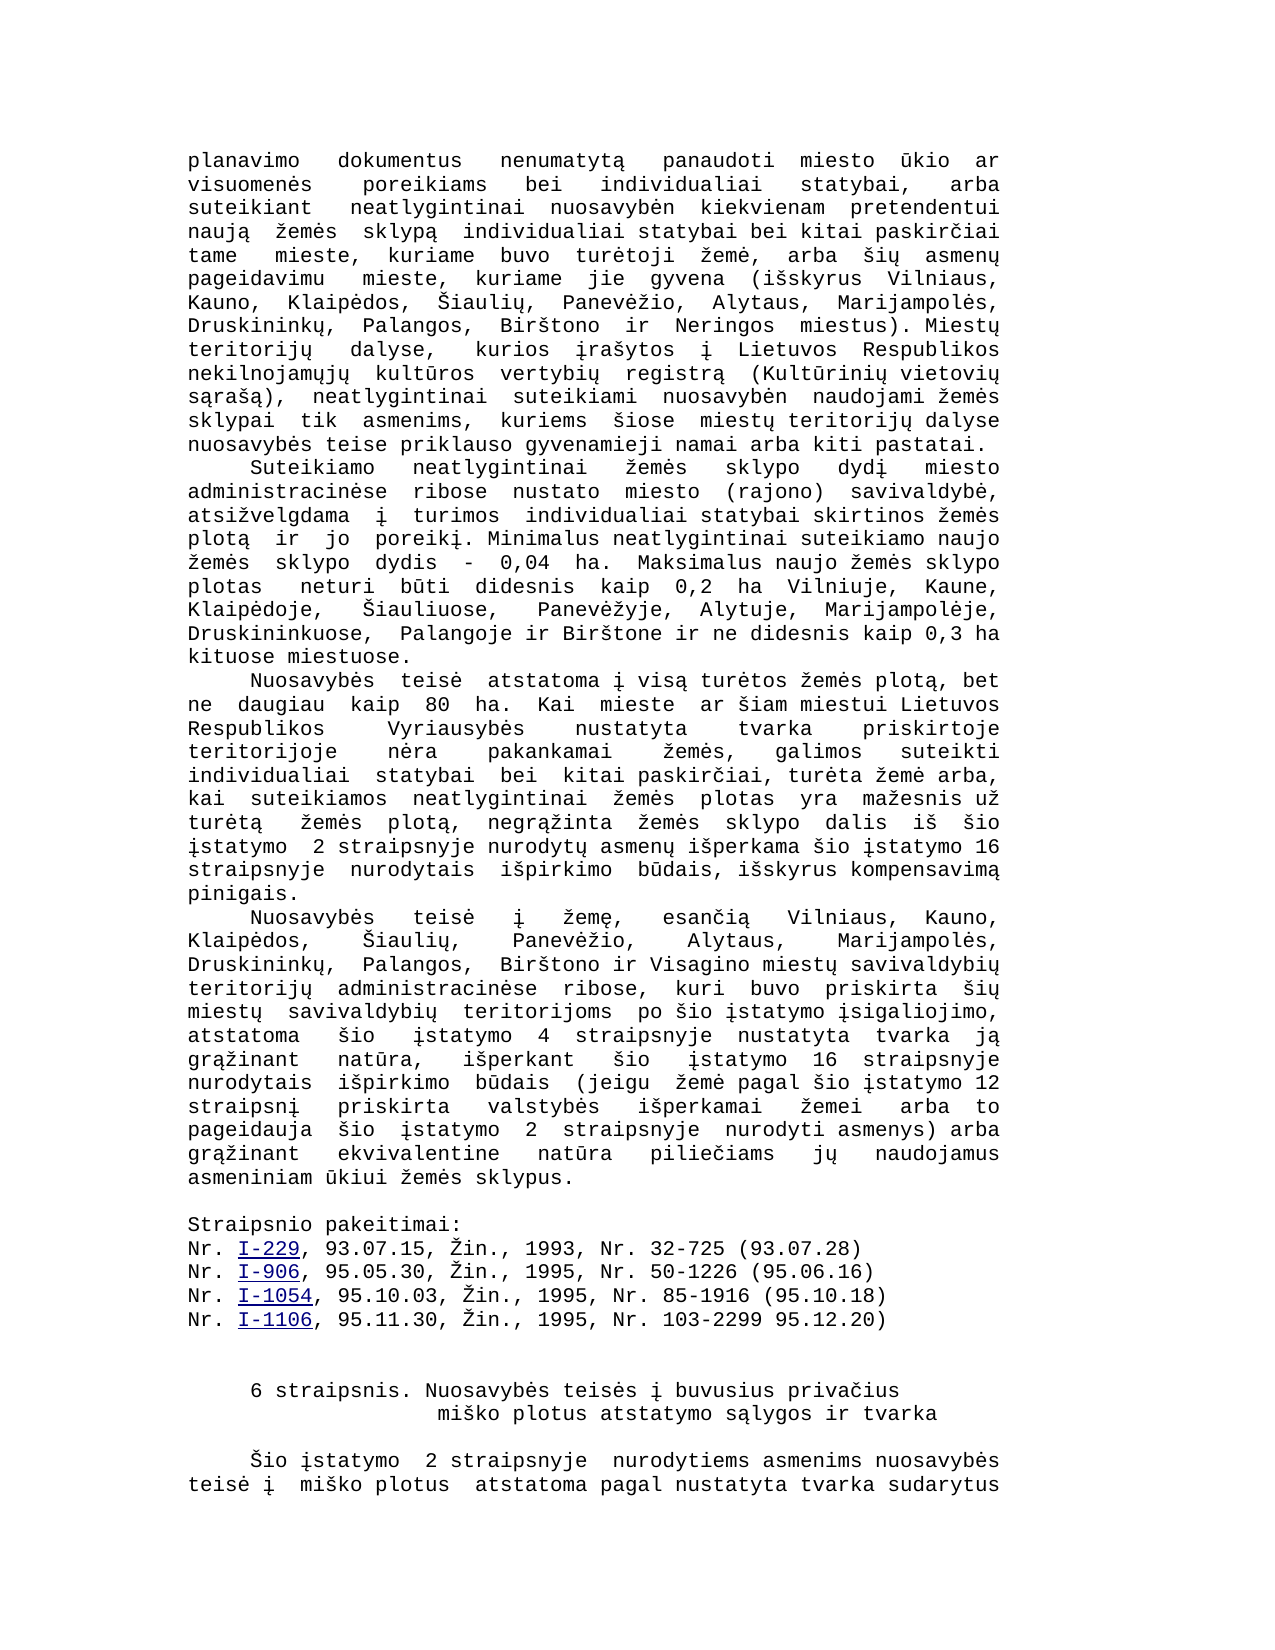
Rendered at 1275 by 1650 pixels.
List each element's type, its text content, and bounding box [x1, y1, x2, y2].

text atstatoma šio įstatymo 4 straipsnyje nustatyta tvarka ją [187, 1025, 1087, 1048]
text 6 straipsnis. Nuosavybės teisės į buvusius privačius [187, 1379, 1087, 1403]
text turėtą žemės plotą, negrąžinta žemės sklypo dalis iš šio [187, 812, 1087, 836]
text Nuosavybės teisė atstatoma į visą turėtos žemės plotą, bet [187, 670, 1087, 694]
text nuosavybės teise priklauso gyvenamieji namai arba kiti pastatai. [187, 434, 1087, 457]
text žemės sklypo dydis - 0,04 ha. Maksimalus naujo žemės sklypo [187, 552, 1087, 576]
text Šio įstatymo 2 straipsnyje nurodytiems asmenims nuosavybės [187, 1451, 1087, 1474]
text straipsnį priskirta valstybės išperkamai žemei arba to [187, 1096, 1087, 1119]
text Druskininkų, Palangos, Birštono ir Visagino miestų savivaldybių [187, 954, 1087, 978]
text Druskininkuose, Palangoje ir Birštone ir ne didesnis kaip 0,3 ha [187, 623, 1087, 647]
text kai suteikiamos neatlygintinai žemės plotas yra mažesnis už [187, 788, 1087, 812]
text Nr. I-229, 93.07.15, Žin., 1993, Nr. 32-725 (93.07.28) [187, 1238, 1087, 1261]
text naują žemės sklypą individualiai statybai bei kitai paskirčiai [187, 221, 1087, 244]
text Nr. I-1106, 95.11.30, Žin., 1995, Nr. 103-2299 95.12.20) [187, 1309, 1087, 1332]
text įstatymo 2 straipsnyje nurodytų asmenų išperkama šio įstatymo 16 [187, 836, 1087, 859]
text tame mieste, kuriame buvo turėtoji žemė, arba šių asmenų [187, 244, 1087, 268]
text plotas neturi būti didesnis kaip 0,2 ha Vilniuje, Kaune, [187, 576, 1087, 599]
text suteikiant neatlygintinai nuosavybėn kiekvienam pretendentui [187, 197, 1087, 221]
text administracinėse ribose nustato miesto (rajono) savivaldybė, [187, 481, 1087, 505]
text pageidauja šio įstatymo 2 straipsnyje nurodyti asmenys) arba [187, 1119, 1087, 1143]
text Nr. I-1054, 95.10.03, Žin., 1995, Nr. 85-1916 (95.10.18) [187, 1285, 1087, 1309]
text teritorijoje nėra pakankamai žemės, galimos suteikti [187, 741, 1087, 765]
text miško plotus atstatymo sąlygos ir tvarka [187, 1403, 1087, 1427]
text kituose miestuose. [187, 647, 1087, 670]
text grąžinant natūra, išperkant šio įstatymo 16 straipsnyje [187, 1048, 1087, 1072]
text nekilnojamųjų kultūros vertybių registrą (Kultūrinių vietovių [187, 363, 1087, 386]
text Klaipėdoje, Šiauliuose, Panevėžyje, Alytuje, Marijampolėje, [187, 599, 1087, 623]
text planavimo dokumentus nenumatytą panaudoti miesto ūkio ar [187, 150, 1087, 174]
text atsižvelgdama į turimos individualiai statybai skirtinos žemės [187, 505, 1087, 528]
text Straipsnio pakeitimai: [187, 1214, 1087, 1238]
text Respublikos Vyriausybės nustatyta tvarka priskirtoje [187, 717, 1087, 741]
text sklypai tik asmenims, kuriems šiose miestų teritorijų dalyse [187, 410, 1087, 434]
text miestų savivaldybių teritorijoms po šio įstatymo įsigaliojimo, [187, 1001, 1087, 1025]
text teritorijų administracinėse ribose, kuri buvo priskirta šių [187, 978, 1087, 1001]
text plotą ir jo poreikį. Minimalus neatlygintinai suteikiamo naujo [187, 528, 1087, 552]
text grąžinant ekvivalentine natūra piliečiams jų naudojamus [187, 1143, 1087, 1167]
text asmeniniam ūkiui žemės sklypus. [187, 1167, 1087, 1190]
text straipsnyje nurodytais išpirkimo būdais, išskyrus kompensavimą [187, 859, 1087, 883]
text Suteikiamo neatlygintinai žemės sklypo dydį miesto [187, 457, 1087, 481]
text ne daugiau kaip 80 ha. Kai mieste ar šiam miestui Lietuvos [187, 694, 1087, 717]
text Nr. I-906, 95.05.30, Žin., 1995, Nr. 50-1226 (95.06.16) [187, 1261, 1087, 1285]
text visuomenės poreikiams bei individualiai statybai, arba [187, 174, 1087, 197]
text Kauno, Klaipėdos, Šiaulių, Panevėžio, Alytaus, Marijampolės, [187, 292, 1087, 316]
text sąrašą), neatlygintinai suteikiami nuosavybėn naudojami žemės [187, 386, 1087, 410]
text pageidavimu mieste, kuriame jie gyvena (išskyrus Vilniaus, [187, 268, 1087, 292]
text Druskininkų, Palangos, Birštono ir Neringos miestus). Miestų [187, 316, 1087, 339]
text teisė į miško plotus atstatoma pagal nustatyta tvarka sudarytus [187, 1474, 1087, 1498]
text Nuosavybės teisė į žemę, esančią Vilniaus, Kauno, [187, 907, 1087, 930]
text Klaipėdos, Šiaulių, Panevėžio, Alytaus, Marijampolės, [187, 930, 1087, 954]
text nurodytais išpirkimo būdais (jeigu žemė pagal šio įstatymo 12 [187, 1072, 1087, 1096]
text individualiai statybai bei kitai paskirčiai, turėta žemė arba, [187, 765, 1087, 788]
text teritorijų dalyse, kurios įrašytos į Lietuvos Respublikos [187, 339, 1087, 363]
text pinigais. [187, 883, 1087, 907]
